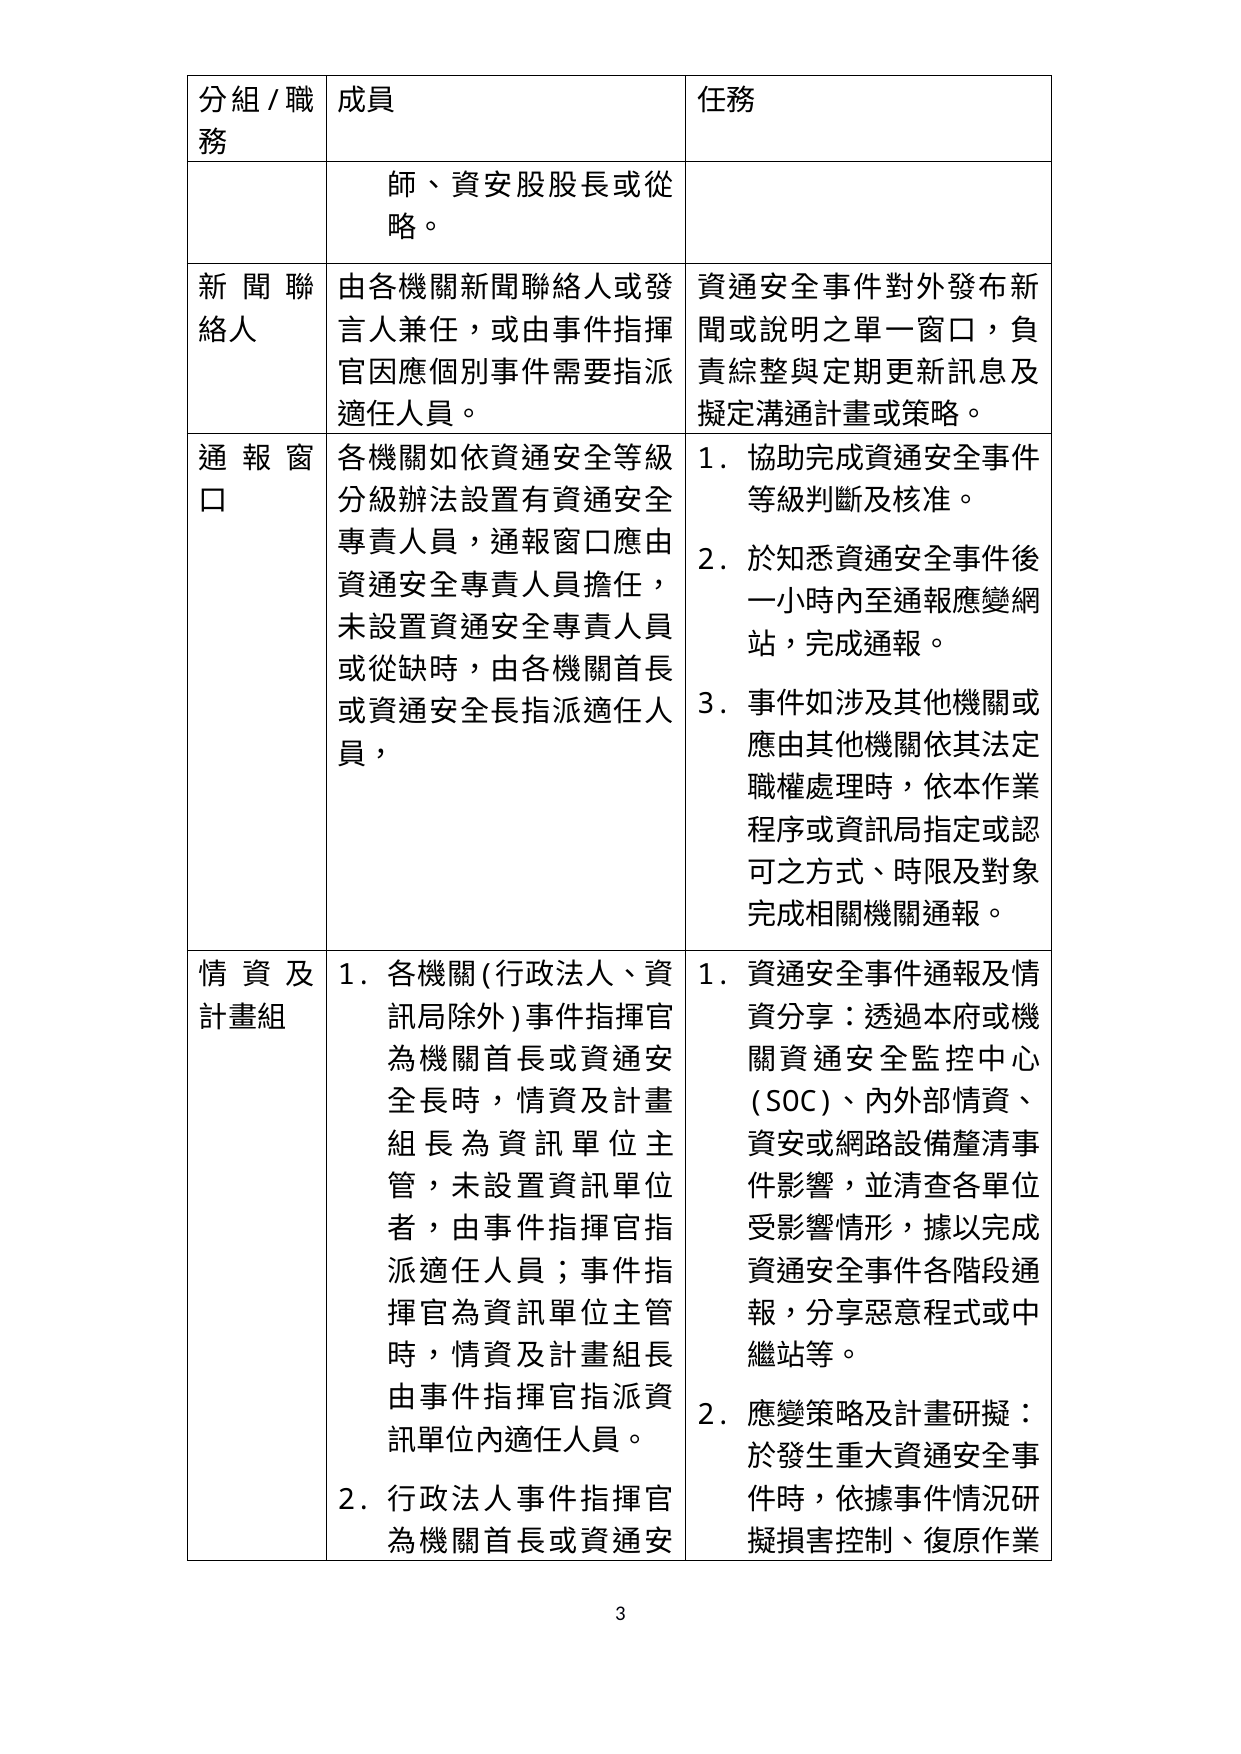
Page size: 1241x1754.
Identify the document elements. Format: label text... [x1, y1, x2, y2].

table_cell 資通安全事件對外發布新聞或說明之單一窗口，負責綜整與定期更新訊息及擬定溝通計畫或策略。 [686, 264, 1051, 433]
table_header 成員 [327, 76, 685, 161]
table_cell 新聞聯絡人 [188, 264, 326, 433]
table_cell 資通安全事件通報及情資分享：透過本府或機關資通安全監控中心(SOC)、內外部情資、資安或網路設備釐清事件影響，並清查各單位受影響情形，據以完成資通安全事件各階段通報，分享惡意程式或中繼站等。 應變策略及計畫研擬：於發生重大資通安全事件時，依據事件情況研擬損害控制、復原作業及跡證保存計畫。 跡證保全及留存:確保受害系統與相關系統及網路設備事件日誌之保存及管理。 事件根因查找：依據系統保存跡證，完成鑑識分析，並追查防堵惡意中繼站。 追蹤管考:針對各機關單位已結案或未結案事項，如有未盡改善事宜，將另案追蹤管考。 提出改善建議：依據事件調查根因，提出短、中、長期改善建議。 [686, 951, 1051, 1560]
table_cell 各機關(行政法人、資訊局除外)事件指揮官為機關首長或資通安全長時，情資及計畫組長為資訊單位主管，未設置資訊單位者，由事件指揮官指派適任人員；事件指揮官為資訊單位主管時，情資及計畫組長由事件指揮官指派資訊單位內適任人員。 行政法人事件指揮官為機關首長或資通安 [327, 951, 685, 1560]
table_cell 通報窗口 [188, 434, 326, 950]
table_header 分組/職務 [188, 76, 326, 161]
table_cell 情資及計畫組 [188, 951, 326, 1560]
table_cell [686, 162, 1051, 263]
table_cell 師、資安股股長或從略。 [327, 162, 685, 263]
table_cell 協助完成資通安全事件等級判斷及核准。 於知悉資通安全事件後一小時內至通報應變網站，完成通報。 事件如涉及其他機關或應由其他機關依其法定職權處理時，依本作業程序或資訊局指定或認可之方式、時限及對象完成相關機關通報。 [686, 434, 1051, 950]
table_cell [188, 162, 326, 263]
table_header 任務 [686, 76, 1051, 161]
table_cell 由各機關新聞聯絡人或發言人兼任，或由事件指揮官因應個別事件需要指派適任人員。 [327, 264, 685, 433]
table_cell 各機關如依資通安全等級分級辦法設置有資通安全專責人員，通報窗口應由資通安全專責人員擔任，未設置資通安全專責人員或從缺時，由各機關首長或資通安全長指派適任人員， [327, 434, 685, 950]
